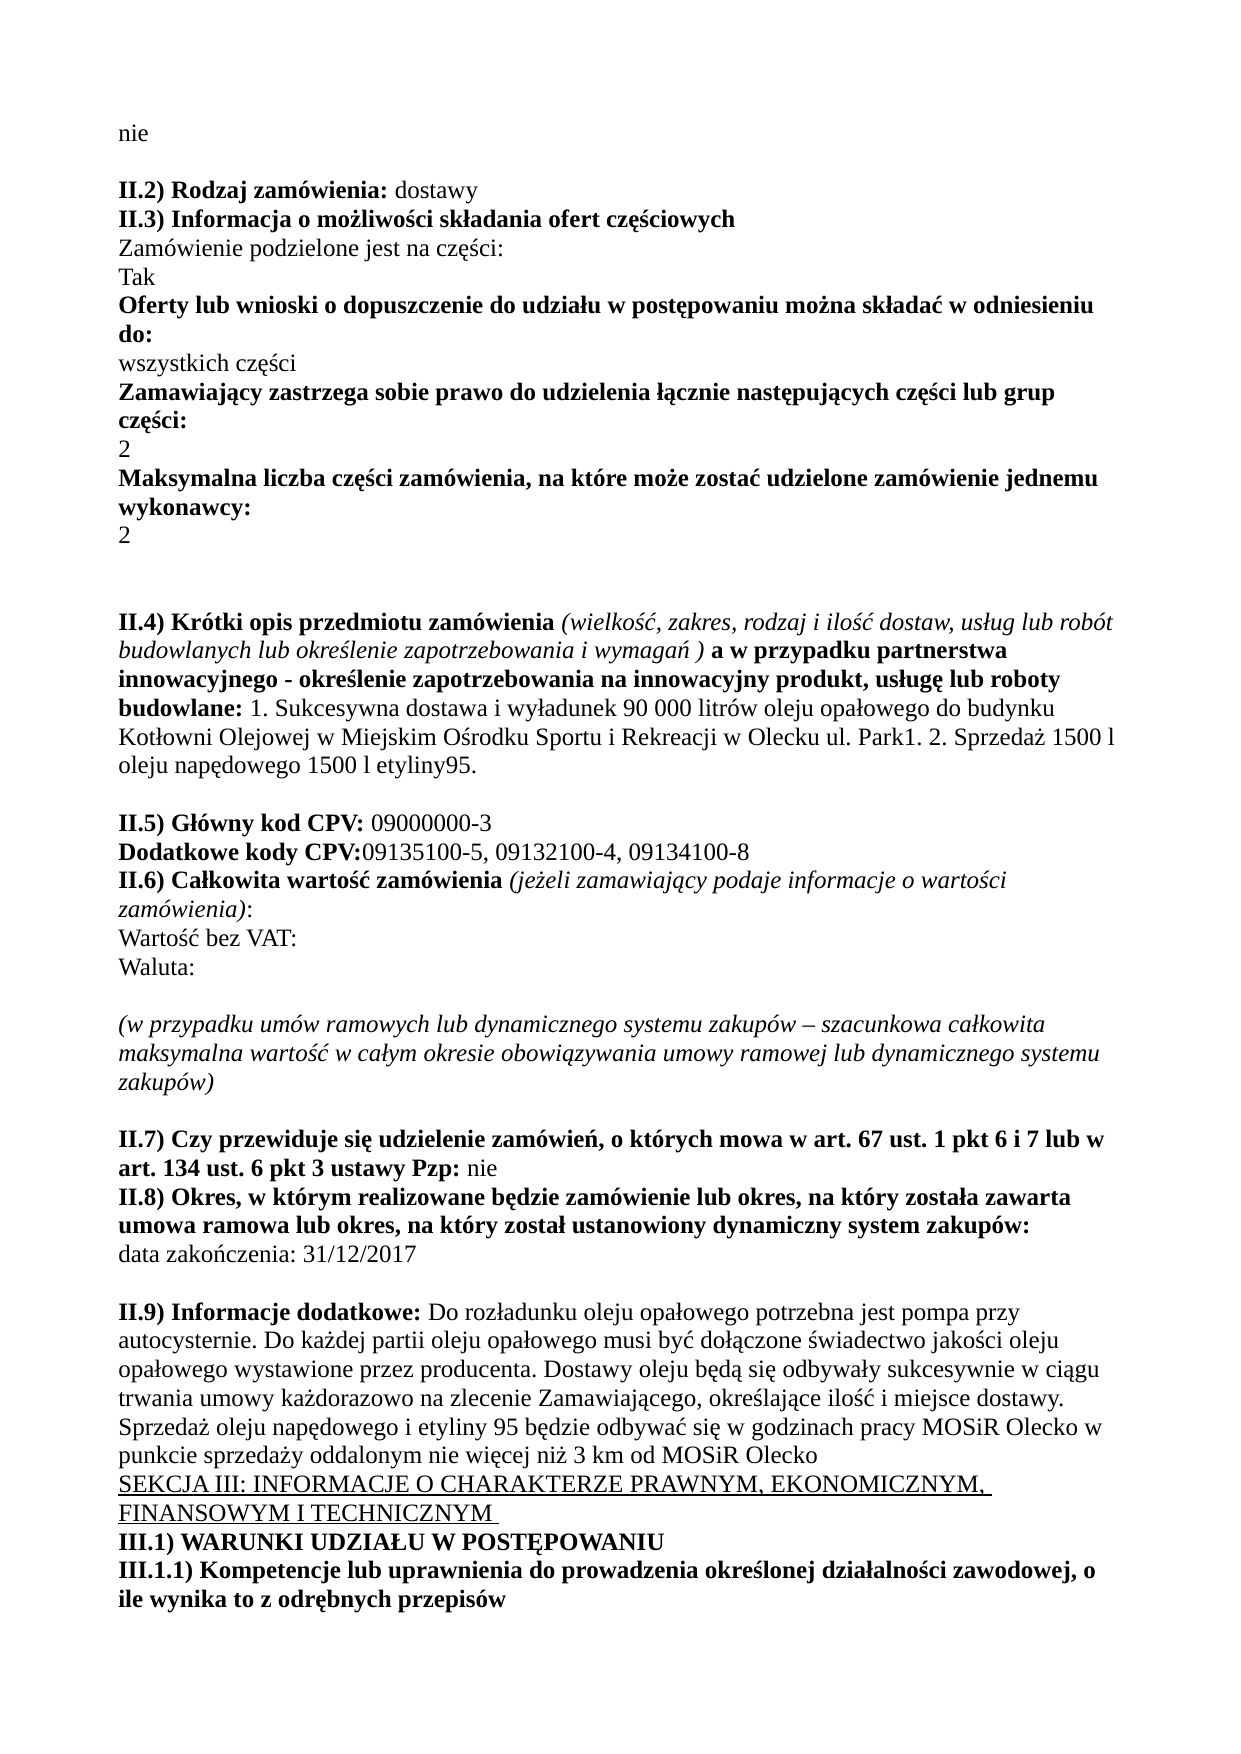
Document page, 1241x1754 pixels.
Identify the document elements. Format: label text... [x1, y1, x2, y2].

text Zamawiający zastrzega sobie prawo do udzielenia łącznie następujących części lub grup części: 2 Maksymalna liczba części zamówienia, na które może zostać udzielone zamówienie jednemu wykonawcy: 2 II.4) Krótki opis przedmiotu zamówienia (wielkość, zakres, rodzaj i ilość dostaw, usług lub robót budowlanych lub określenie zapotrzebowania i wymagań ) a w przypadku partnerstwa innowacyjnego - określenie zapotrzebowania na innowacyjny produkt, usługę lub roboty budowlane: 1. Sukcesywna dostawa i wyładunek 90 000 litrów oleju opałowego do budynku Kotłowni Olejowej w Miejskim Ośrodku Sportu i Rekreacji w Olecku ul. Park1. 2. Sprzedaż 1500 l oleju napędowego 1500 l etyliny95. II.5) Główny kod CPV: 09000000-3 Dodatkowe kody CPV:09135100-5, 09132100-4, 09134100-8 II.6) Całkowita wartość zamówienia (jeżeli zamawiający podaje informacje o wartości zamówienia): Wartość bez VAT: Waluta: [118, 377, 1122, 981]
text II.9) Informacje dodatkowe: Do rozładunku oleju opałowego potrzebna jest pompa przy autocysternie. Do każdej partii oleju opałowego musi być dołączone świadectwo jakości oleju opałowego wystawione przez producenta. Dostawy oleju będą się odbywały sukcesywnie w ciągu trwania umowy każdorazowo na zlecenie Zamawiającego, określające ilość i miejsce dostawy. Sprzedaż oleju napędowego i etyliny 95 będzie odbywać się w godzinach pracy MOSiR Olecko w punkcie sprzedaży oddalonym nie więcej niż 3 km od MOSiR Olecko [118, 1268, 1122, 1469]
text nie [118, 118, 1122, 147]
text III.1.1) Kompetencje lub uprawnienia do prowadzenia określonej działalności zawodowej, o ile wynika to z odrębnych przepisów [118, 1556, 1122, 1613]
text III.1) WARUNKI UDZIAŁU W POSTĘPOWANIU [118, 1527, 1122, 1556]
text II.7) Czy przewiduje się udzielenie zamówień, o których mowa w art. 67 ust. 1 pkt 6 i 7 lub w art. 134 ust. 6 pkt 3 ustawy Pzp: nie II.8) Okres, w którym realizowane będzie zamówienie lub okres, na który została zawarta umowa ramowa lub okres, na który został ustanowiony dynamiczny system zakupów: [118, 1096, 1122, 1239]
text Tak Oferty lub wnioski o dopuszczenie do udziału w postępowaniu można składać w odniesieniu do: wszystkich części [118, 262, 1122, 377]
text SEKCJA III: INFORMACJE O CHARAKTERZE PRAWNYM, EKONOMICZNYM, FINANSOWYM I TECHNICZNYM [118, 1469, 1122, 1527]
text II.2) Rodzaj zamówienia: dostawy II.3) Informacja o możliwości składania ofert częściowych Zamówienie podzielone jest na części: [118, 147, 1122, 262]
text data zakończenia: 31/12/2017 [118, 1239, 1122, 1268]
text (w przypadku umów ramowych lub dynamicznego systemu zakupów – szacunkowa całkowita maksymalna wartość w całym okresie obowiązywania umowy ramowej lub dynamicznego systemu zakupów) [118, 981, 1122, 1096]
